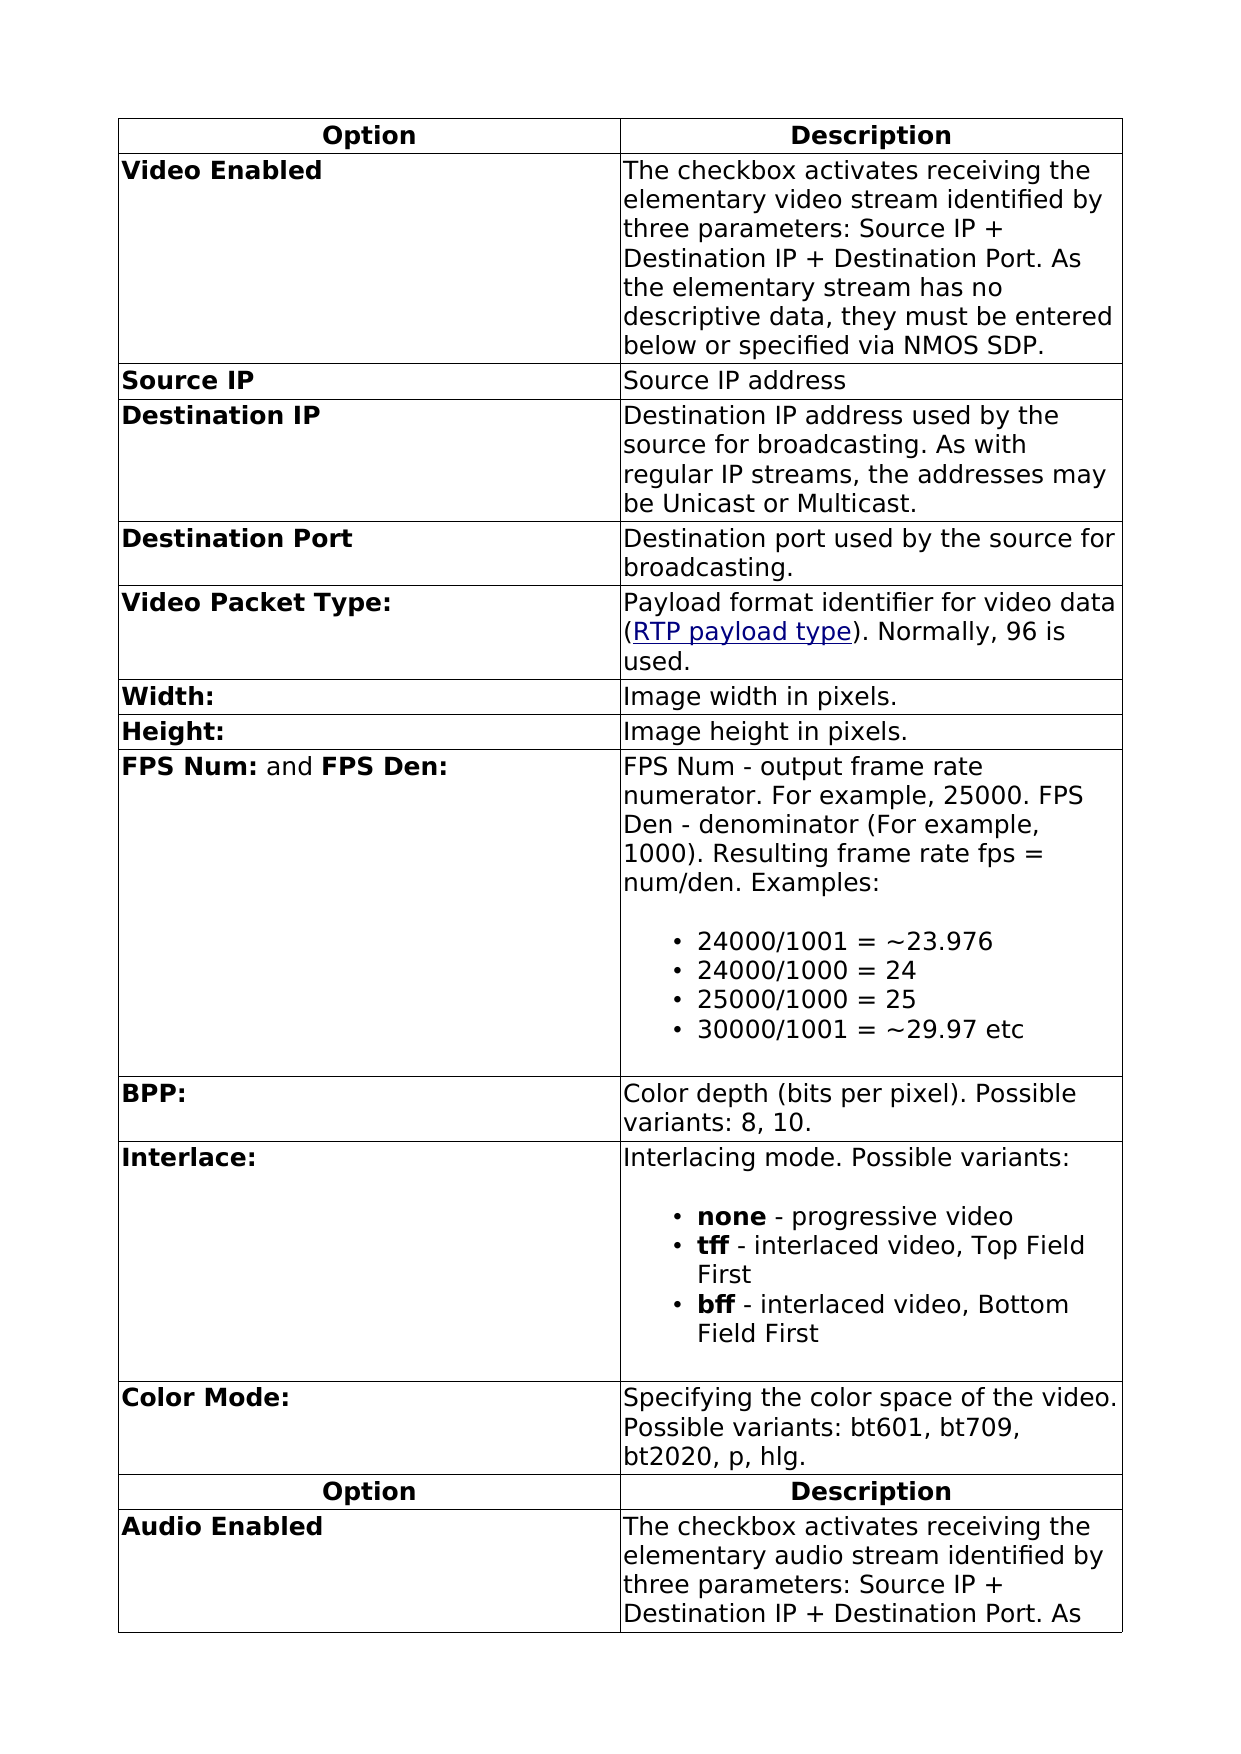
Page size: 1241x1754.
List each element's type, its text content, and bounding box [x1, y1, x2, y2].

table_cell The checkbox activates receiving the elementary audio stream identified by three parameters: Source IP + Destination IP + Destination Port. As [621, 1510, 1122, 1632]
table_cell Source IP address [621, 364, 1122, 398]
table_cell FPS Num: and FPS Den: [119, 750, 620, 1076]
table_cell Payload format identifier for video data (RTP payload type). Normally, 96 is used. [621, 586, 1122, 679]
table_header Description [621, 119, 1122, 153]
table_cell Color Mode: [119, 1382, 620, 1474]
table_cell Height: [119, 715, 620, 749]
table_cell Destination IP address used by the source for broadcasting. As with regular IP streams, the addresses may be Unicast or Multicast. [621, 400, 1122, 521]
table_cell Video Enabled [119, 154, 620, 363]
table_cell BPP: [119, 1077, 620, 1141]
table_cell The checkbox activates receiving the elementary video stream identified by three parameters: Source IP + Destination IP + Destination Port. As the elementary stream has no descriptive data, they must be entered below or specified via NMOS SDP. [621, 154, 1122, 363]
table_cell FPS Num - output frame rate numerator. For example, 25000. FPS Den - denominator (For example, 1000). Resulting frame rate fps = num/den. Examples: 24000/1001 = ~23.976 24000/1000 = 24 25000/1000 = 25 30000/1001 = ~29.97 etc [621, 750, 1122, 1076]
table_cell Specifying the color space of the video. Possible variants: bt601, bt709, bt2020, p, hlg. [621, 1382, 1122, 1474]
table_header Option [119, 119, 620, 153]
table_cell Image height in pixels. [621, 715, 1122, 749]
table_cell Destination IP [119, 400, 620, 521]
table_cell Interlacing mode. Possible variants: none - progressive video tff - interlaced video, Top Field First bff - interlaced video, Bottom Field First [621, 1142, 1122, 1381]
table_cell Source IP [119, 364, 620, 398]
table_cell Image width in pixels. [621, 680, 1122, 714]
table_cell Width: [119, 680, 620, 714]
table_cell Color depth (bits per pixel). Possible variants: 8, 10. [621, 1077, 1122, 1141]
table_cell Option [119, 1475, 620, 1509]
table_cell Audio Enabled [119, 1510, 620, 1632]
table_cell Destination port used by the source for broadcasting. [621, 522, 1122, 585]
table_cell Interlace: [119, 1142, 620, 1381]
table_cell Video Packet Type: [119, 586, 620, 679]
table_cell Description [621, 1475, 1122, 1509]
table_cell Destination Port [119, 522, 620, 585]
